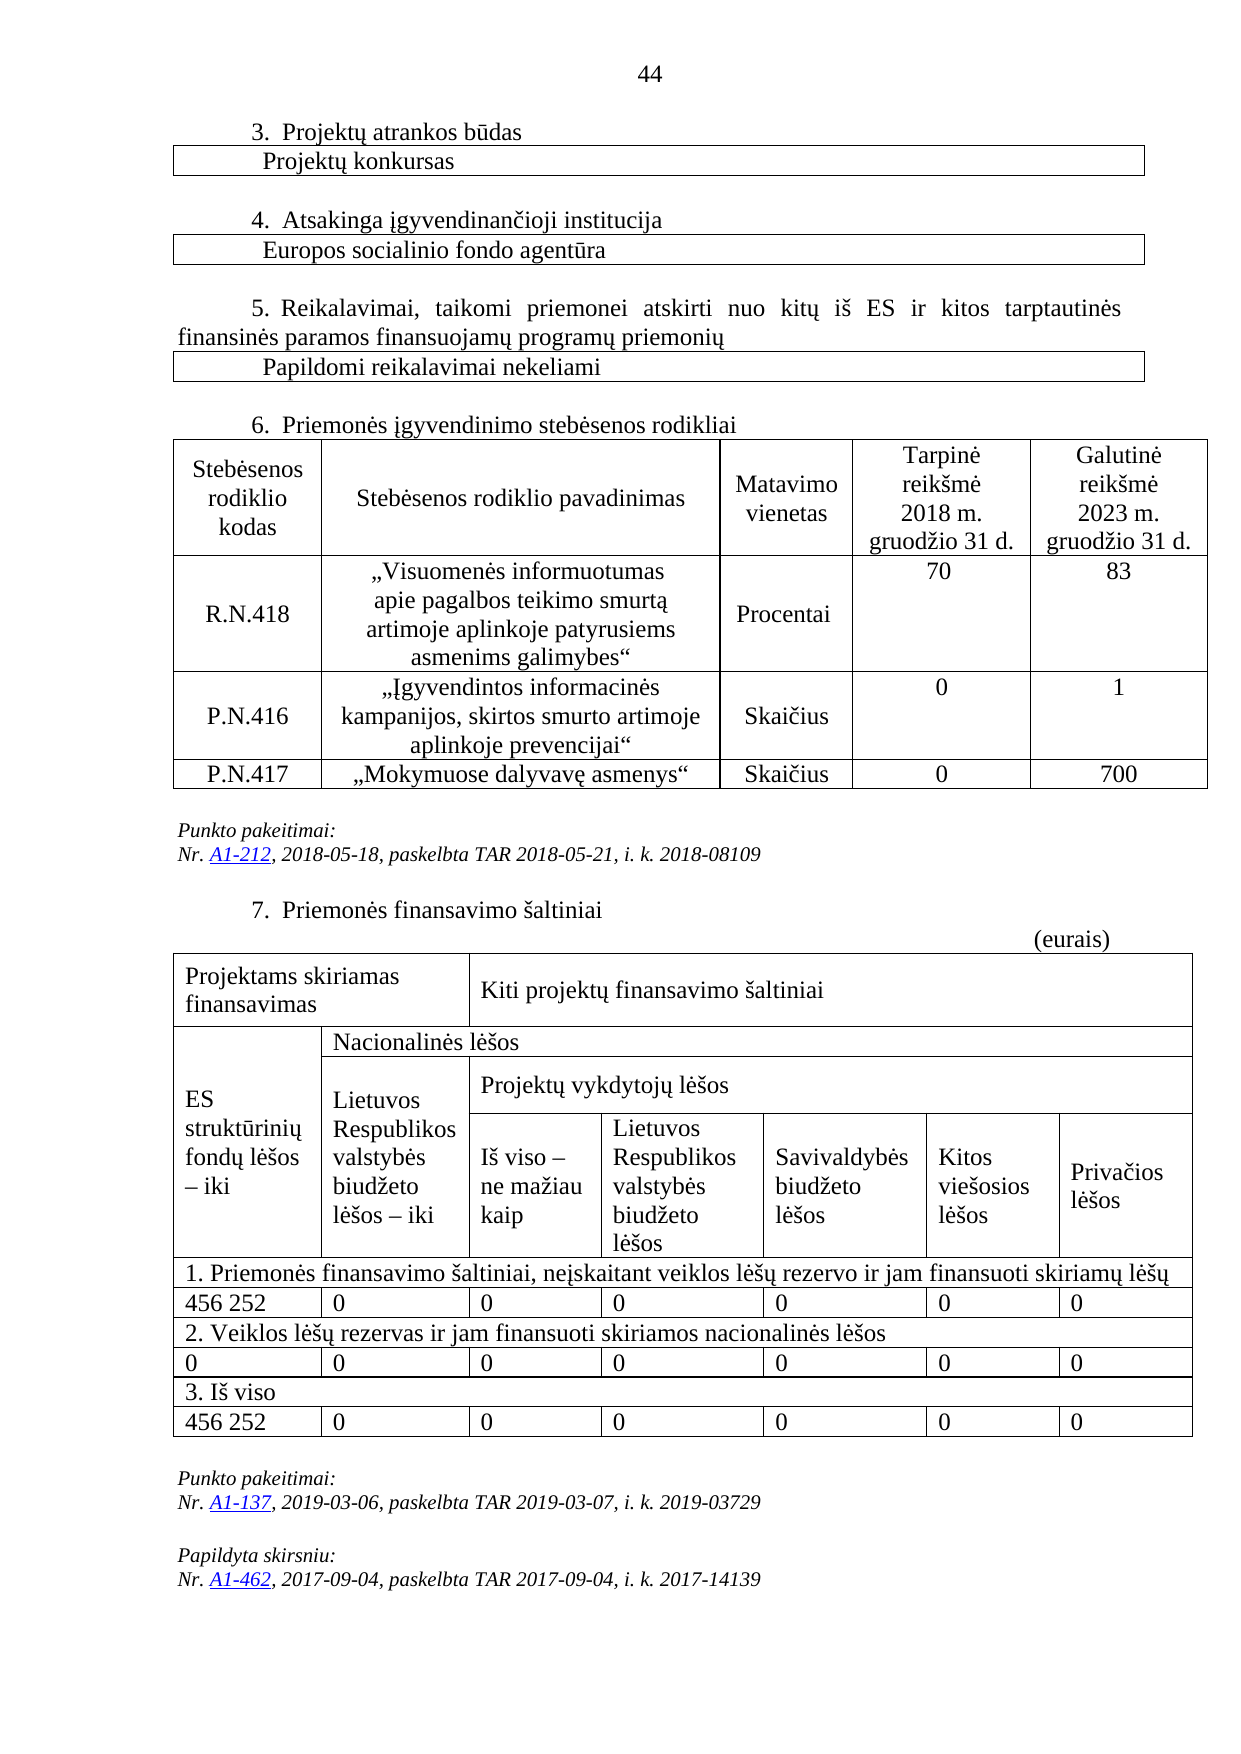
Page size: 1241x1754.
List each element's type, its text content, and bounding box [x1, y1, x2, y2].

table_cell Projektų vykdytojų lėšos [470, 1057, 1192, 1112]
table_cell 0 [853, 760, 1030, 788]
text 7. Priemonės finansavimo šaltiniai [251, 895, 1122, 924]
table_cell Savivaldybės biudžeto lėšos [764, 1114, 926, 1257]
text Nr. A1-462, 2017-09-04, paskelbta TAR 2017-09-04, i. k. 2017-14139 [177, 1567, 1122, 1591]
table_cell 456 252 [174, 1288, 321, 1317]
table_cell 1. Priemonės finansavimo šaltiniai, neįskaitant veiklos lėšų rezervo ir jam finansuoti skiriamų lėšų [174, 1258, 1192, 1287]
table_cell 0 [927, 1288, 1059, 1317]
table_header Matavimo vienetas [721, 440, 852, 555]
table_cell Kitos viešosios lėšos [927, 1114, 1059, 1257]
text Nr. A1-212, 2018-05-18, paskelbta TAR 2018-05-21, i. k. 2018-08109 [177, 842, 1122, 866]
table_header Stebėsenos rodiklio kodas [174, 440, 321, 555]
table_header Tarpinė reikšmė 2018 m. gruodžio 31 d. [853, 440, 1030, 555]
table_cell 0 [470, 1348, 601, 1376]
table_cell 0 [602, 1407, 763, 1436]
table_cell Skaičius [721, 672, 852, 758]
table_cell 0 [602, 1348, 763, 1376]
table_cell 1 [1031, 672, 1207, 758]
text 3. Projektų atrankos būdas [251, 117, 1122, 145]
table_cell 456 252 [174, 1407, 321, 1436]
table_cell R.N.418 [174, 556, 321, 671]
text Nr. A1-137, 2019-03-06, paskelbta TAR 2019-03-07, i. k. 2019-03729 [177, 1490, 1122, 1514]
table_cell 0 [1060, 1407, 1192, 1436]
table_cell 0 [764, 1348, 926, 1376]
table_header Projektų konkursas [174, 146, 1144, 175]
text (eurais) [177, 924, 1122, 952]
table_header Papildomi reikalavimai nekeliami [174, 352, 1144, 381]
text Punkto pakeitimai: [177, 1466, 1122, 1490]
table_cell 0 [853, 672, 1030, 758]
text Papildyta skirsniu: [177, 1543, 1122, 1567]
table_cell P.N.416 [174, 672, 321, 758]
table_header Projektams skiriamas finansavimas [174, 954, 469, 1026]
table_cell Nacionalinės lėšos [322, 1027, 1192, 1056]
table_cell 70 [853, 556, 1030, 671]
text Punkto pakeitimai: [177, 818, 1122, 842]
table_cell 0 [322, 1288, 469, 1317]
table_cell 0 [322, 1348, 469, 1376]
table_header Stebėsenos rodiklio pavadinimas [322, 440, 719, 555]
table_cell 0 [927, 1348, 1059, 1376]
table_cell Iš viso – ne mažiau kaip [470, 1114, 601, 1257]
table_cell 83 [1031, 556, 1207, 671]
table_cell 0 [322, 1407, 469, 1436]
table_cell Procentai [721, 556, 852, 671]
table_cell P.N.417 [174, 760, 321, 788]
table_cell „Mokymuose dalyvavę asmenys“ [322, 760, 719, 788]
table_cell 0 [470, 1288, 601, 1317]
table_cell 0 [764, 1407, 926, 1436]
table_cell 0 [174, 1348, 321, 1376]
table_cell Lietuvos Respublikos valstybės biudžeto lėšos [602, 1114, 763, 1257]
table_cell 0 [470, 1407, 601, 1436]
table_cell Privačios lėšos [1060, 1114, 1192, 1257]
table_cell 0 [1060, 1348, 1192, 1376]
table_cell 2. Veiklos lėšų rezervas ir jam finansuoti skiriamos nacionalinės lėšos [174, 1318, 1192, 1347]
table_cell 0 [764, 1288, 926, 1317]
table_cell „Visuomenės informuotumas apie pagalbos teikimo smurtą artimoje aplinkoje patyrusiems asmenims galimybes“ [322, 556, 719, 671]
text 4. Atsakinga įgyvendinančioji institucija [251, 205, 1122, 234]
table_cell Lietuvos Respublikos valstybės biudžeto lėšos – iki [322, 1057, 469, 1257]
table_cell ES struktūrinių fondų lėšos – iki [174, 1027, 321, 1257]
table_cell 0 [602, 1288, 763, 1317]
table_cell 0 [1060, 1288, 1192, 1317]
table_header Kiti projektų finansavimo šaltiniai [470, 954, 1192, 1026]
text 6. Priemonės įgyvendinimo stebėsenos rodikliai [251, 410, 1122, 439]
table_header Galutinė reikšmė 2023 m. gruodžio 31 d. [1031, 440, 1207, 555]
table_cell Skaičius [721, 760, 852, 788]
text 5. Reikalavimai, taikomi priemonei atskirti nuo kitų iš ES ir kitos tarptautinės finansinės paramos finansuojamų programų priemonių [177, 293, 1122, 351]
table_cell 0 [927, 1407, 1059, 1436]
table_cell 3. Iš viso [174, 1378, 1192, 1406]
table_header Europos socialinio fondo agentūra [174, 235, 1144, 263]
table_cell „Įgyvendintos informacinės kampanijos, skirtos smurto artimoje aplinkoje prevencijai“ [322, 672, 719, 758]
table_cell 700 [1031, 760, 1207, 788]
